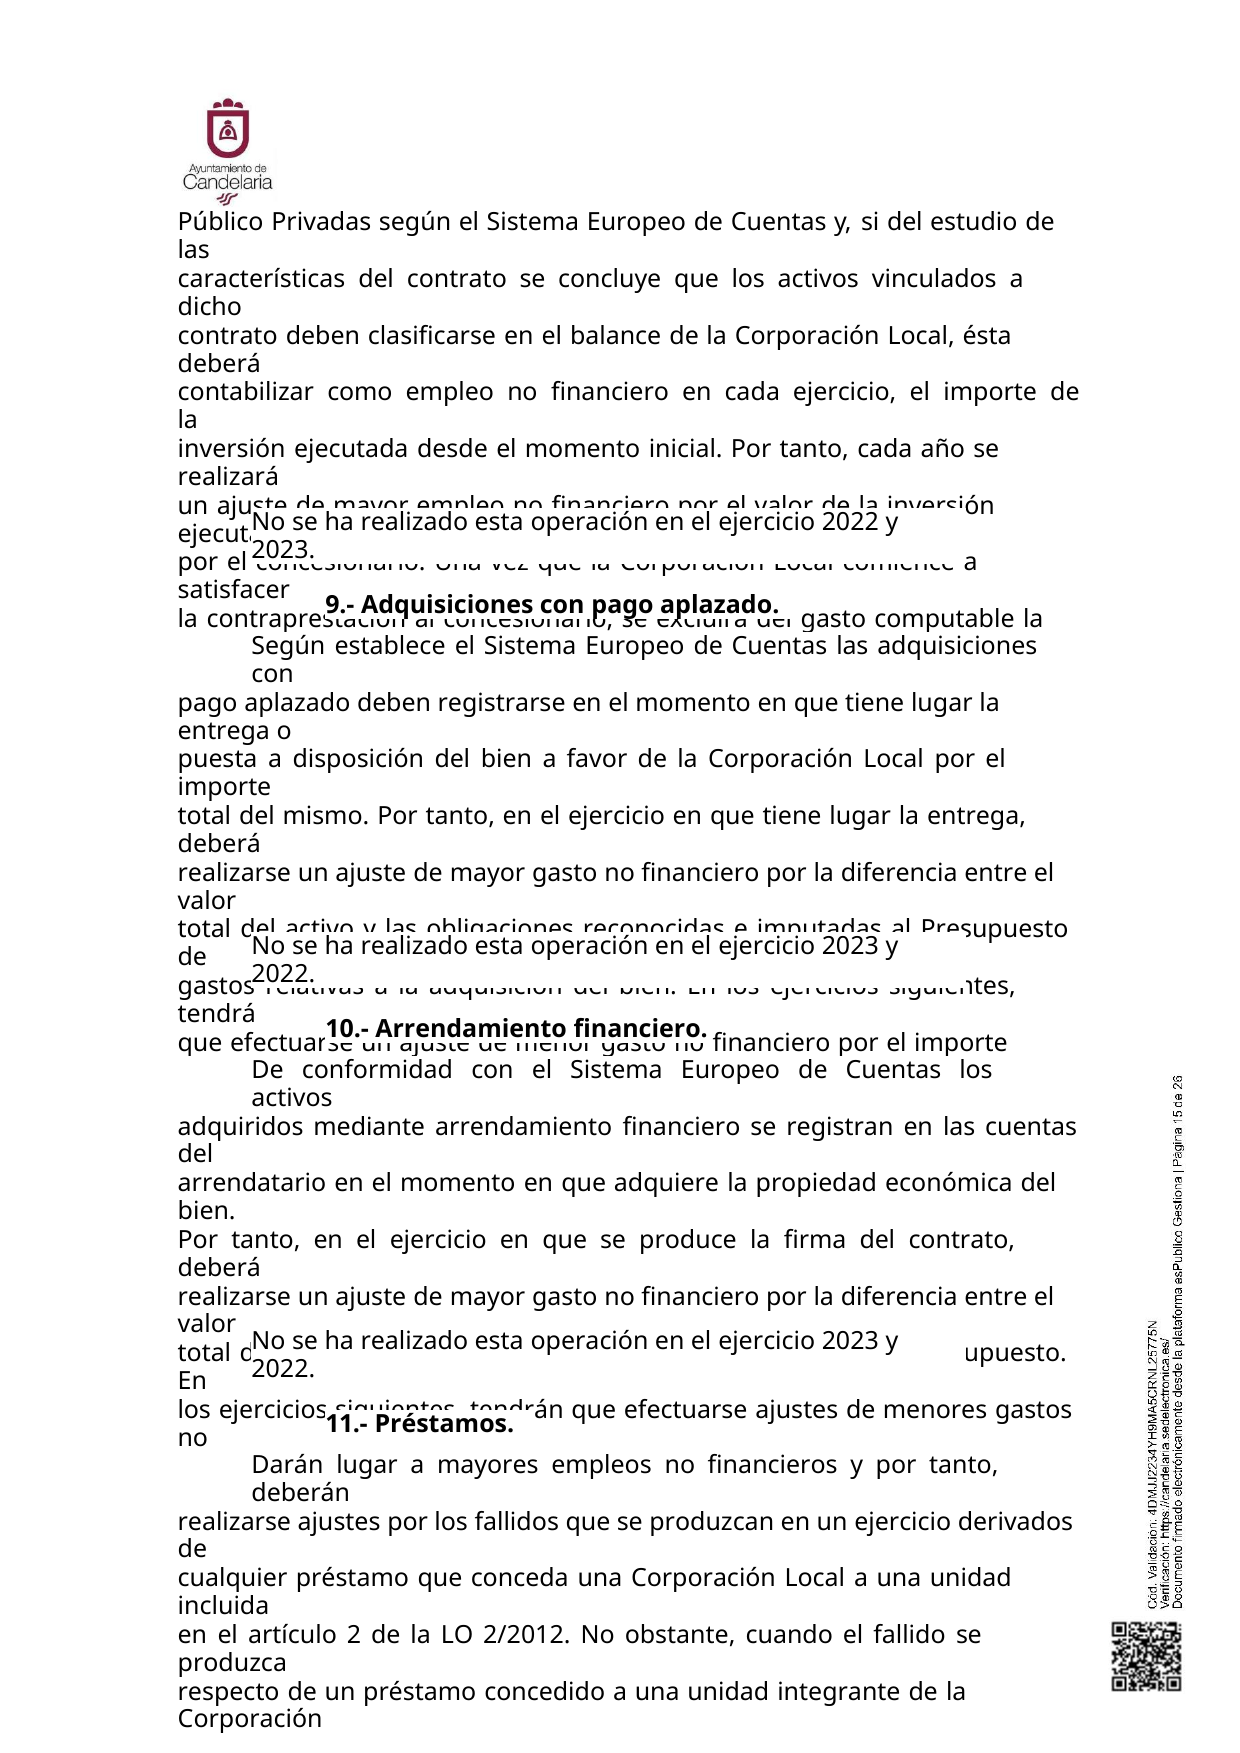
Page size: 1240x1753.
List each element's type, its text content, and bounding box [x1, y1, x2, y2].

text Darán lugar a mayores empleos no financieros y por tanto, deberán [251, 1451, 1087, 1507]
text Por tanto, en el ejercicio en que se produce la firma del contrato, deberá [177, 1226, 1087, 1282]
text realizarse un ajuste de mayor gasto no financiero por la diferencia entre el valor [177, 1283, 1087, 1338]
text que efectuarse un ajuste de menor gasto no financiero por el importe aplazado [612, 1029, 1086, 1056]
text Según establece el Sistema Europeo de Cuentas las adquisiciones con [251, 632, 1086, 688]
text inversión ejecutada desde el momento inicial. Por tanto, cada año se realizará [177, 435, 1087, 491]
text arrendatario en el momento en que adquiere la propiedad económica del bien. [177, 1169, 1087, 1225]
text 10.- Arrendamiento financiero. [325, 1015, 710, 1043]
text pago aplazado deben registrarse en el momento en que tiene lugar la entrega o [177, 689, 1086, 745]
text cualquier préstamo que conceda una Corporación Local a una unidad incluida [177, 1564, 1087, 1620]
text total del activo y las obligaciones reconocidas e imputadas al Presupuesto de [177, 916, 1086, 971]
text No se ha realizado esta operación en el ejercicio 2022 y 2023. [251, 508, 966, 564]
text gastos relativas a la adquisición del bien. En los ejercicios siguientes, tendrá [177, 972, 1086, 1028]
text 11.- Préstamos. [325, 1410, 533, 1438]
text realizarse un ajuste de mayor gasto no financiero por la diferencia entre el valor [177, 859, 1086, 915]
text total del mismo. Por tanto, en el ejercicio en que tiene lugar la entrega, deberá [177, 802, 1086, 858]
text que efectuarse un ajuste de menor gasto no financiero por el importe aplazado [177, 1029, 415, 1056]
text .- Adquisiciones con pago aplazado. [339, 591, 795, 619]
text No se ha realizado esta operación en el ejercicio 2023 y 2022. [251, 932, 966, 988]
text que efectuarse un ajuste de menor gasto no financiero por el importe aplazado [417, 1043, 611, 1056]
text realizarse ajustes por los fallidos que se produzcan en un ejercicio derivados de [177, 1508, 1087, 1563]
text características del contrato se concluye que los activos vinculados a dicho [177, 265, 1087, 321]
text puesta a disposición del bien a favor de la Corporación Local por el importe [177, 746, 1086, 801]
text No se ha realizado esta operación en el ejercicio 2023 y 2022. [251, 1327, 966, 1383]
text por el concesionario. Una vez que la Corporación Local comience a satisfacer [177, 548, 1087, 604]
text De conformidad con el Sistema Europeo de Cuentas los activos [251, 1056, 1087, 1112]
text respecto de un préstamo concedido a una unidad integrante de la Corporación [177, 1678, 1087, 1733]
text 9 [325, 591, 339, 619]
text los ejercicios siguientes, tendrán que efectuarse ajustes de menores gastos no [177, 1396, 1087, 1451]
text adquiridos mediante arrendamiento financiero se registran en las cuentas del [177, 1113, 1087, 1168]
text en el artículo 2 de la LO 2/2012. No obstante, cuando el fallido se produzca [177, 1621, 1087, 1677]
text un ajuste de mayor empleo no financiero por el valor de la inversión ejecutada [177, 492, 1087, 548]
text Público Privadas según el Sistema Europeo de Cuentas y, si del estudio de las [177, 208, 1087, 264]
text contrato deben clasificarse en el balance de la Corporación Local, ésta deberá [177, 322, 1087, 378]
text la contraprestación al concesionario, se excluirá del gasto computable la parte [177, 605, 1087, 661]
text total del activo y las obligaciones reconocidas e imputadas al Presupuesto. En [177, 1339, 1087, 1395]
text contabilizar como empleo no financiero en cada ejercicio, el importe de la [177, 378, 1087, 434]
